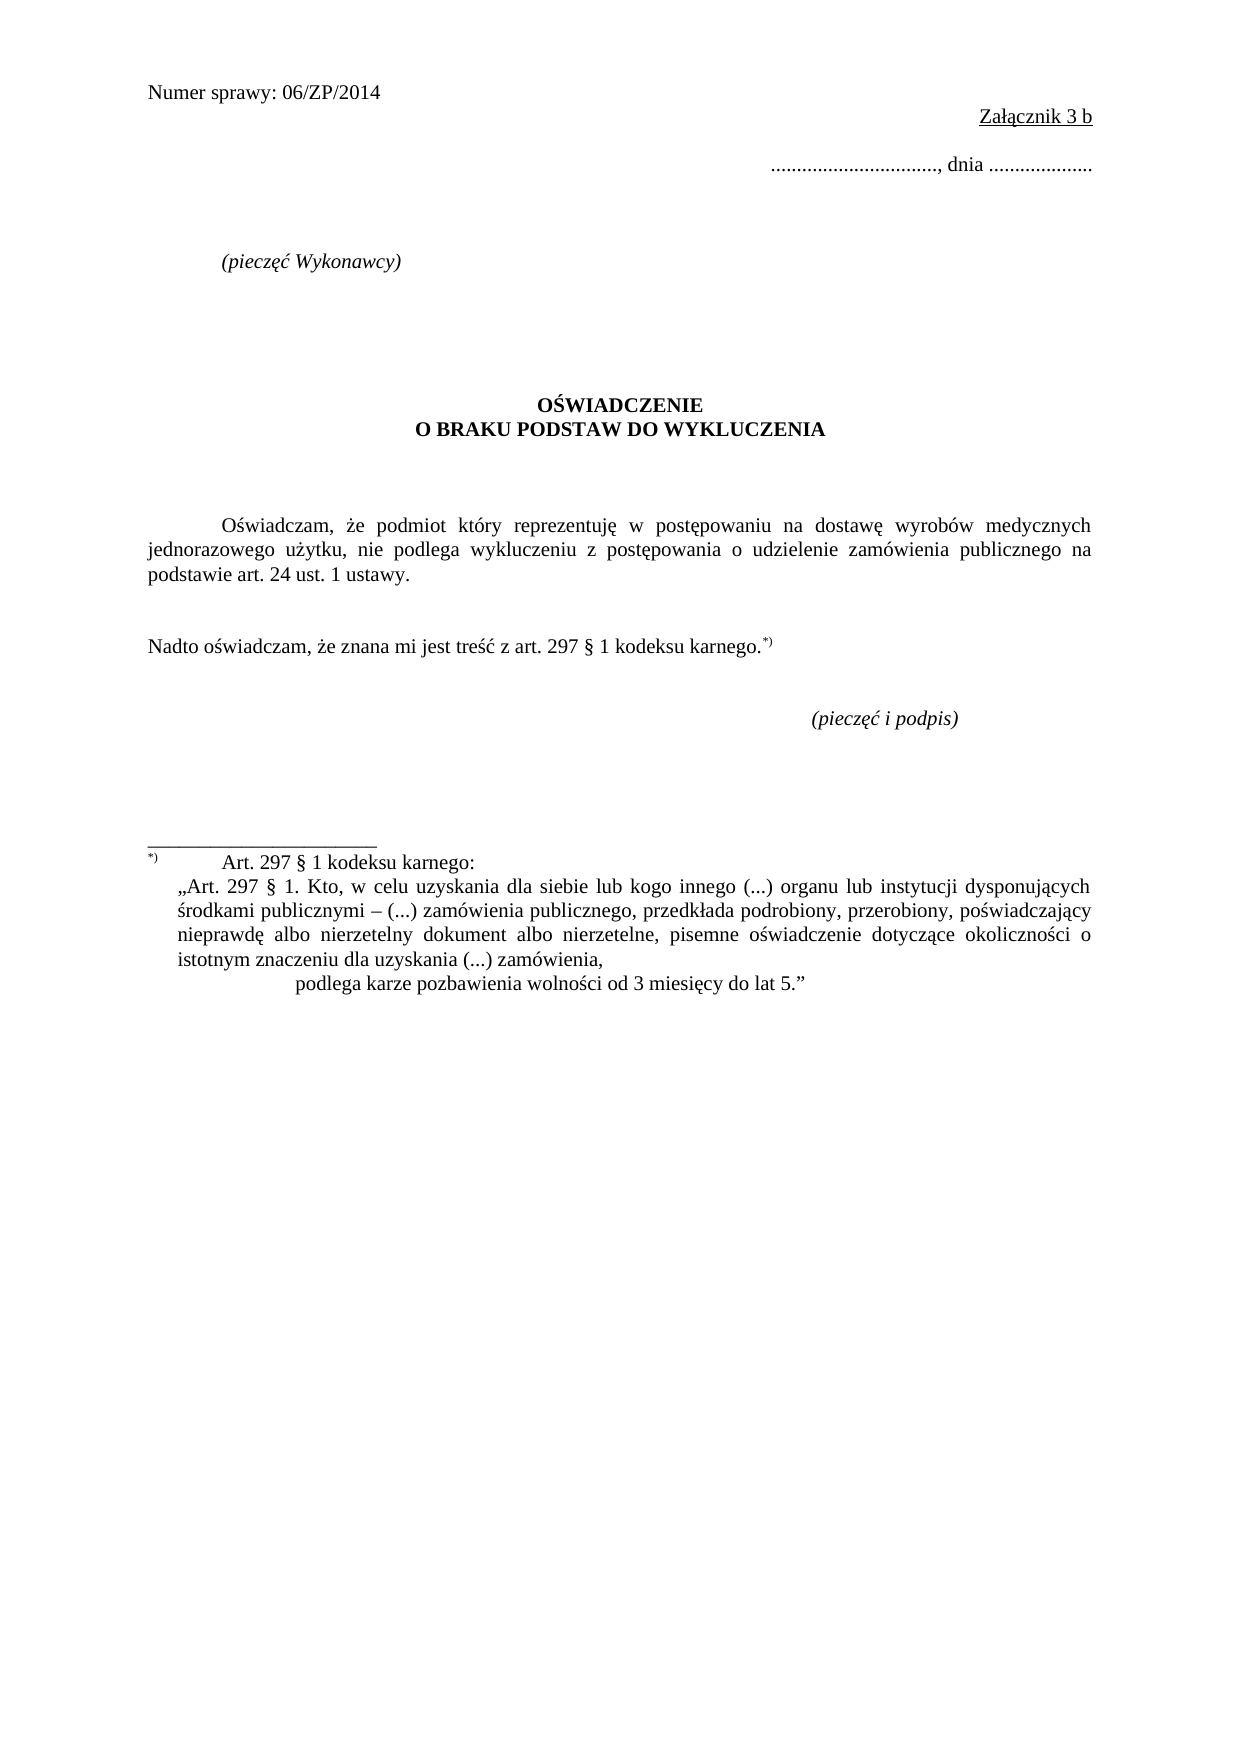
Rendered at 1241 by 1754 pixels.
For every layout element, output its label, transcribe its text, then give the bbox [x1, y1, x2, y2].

text Numer sprawy: 06/ZP/2014 [148, 80, 1092, 104]
text Oświadczam, że podmiot który reprezentuję w postępowaniu na dostawę wyrobów medycznych jednorazowego użytku, nie podlega wykluczeniu z postępowania o udzielenie zamówienia publicznego na podstawie art. 24 ust. 1 ustawy. [148, 513, 1092, 586]
text Nadto oświadczam, że znana mi jest treść z art. 297 § 1 kodeksu karnego.*) [148, 634, 1092, 658]
text ______________________ [148, 826, 1092, 850]
text „Art. 297 § 1. Kto, w celu uzyskania dla siebie lub kogo innego (...) organu lub instytucji dysponujących środkami publicznymi – (...) zamówienia publicznego, przedkłada podrobiony, przerobiony, poświadczający nieprawdę albo nierzetelny dokument albo nierzetelne, pisemne oświadczenie dotyczące okoliczności o istotnym znaczeniu dla uzyskania (...) zamówienia, [148, 874, 1092, 971]
text podlega karze pozbawienia wolności od 3 miesięcy do lat 5.” [221, 971, 1092, 994]
text ................................, dnia .................... [148, 152, 1092, 176]
text (pieczęć Wykonawcy) [148, 249, 1092, 273]
text OŚWIADCZENIE [148, 393, 1092, 417]
text Załącznik 3 b [148, 104, 1092, 128]
text O BRAKU PODSTAW DO WYKLUCZENIA [148, 417, 1092, 441]
text (pieczęć i podpis) [148, 706, 1092, 730]
text *) Art. 297 § 1 kodeksu karnego: [148, 850, 1092, 874]
